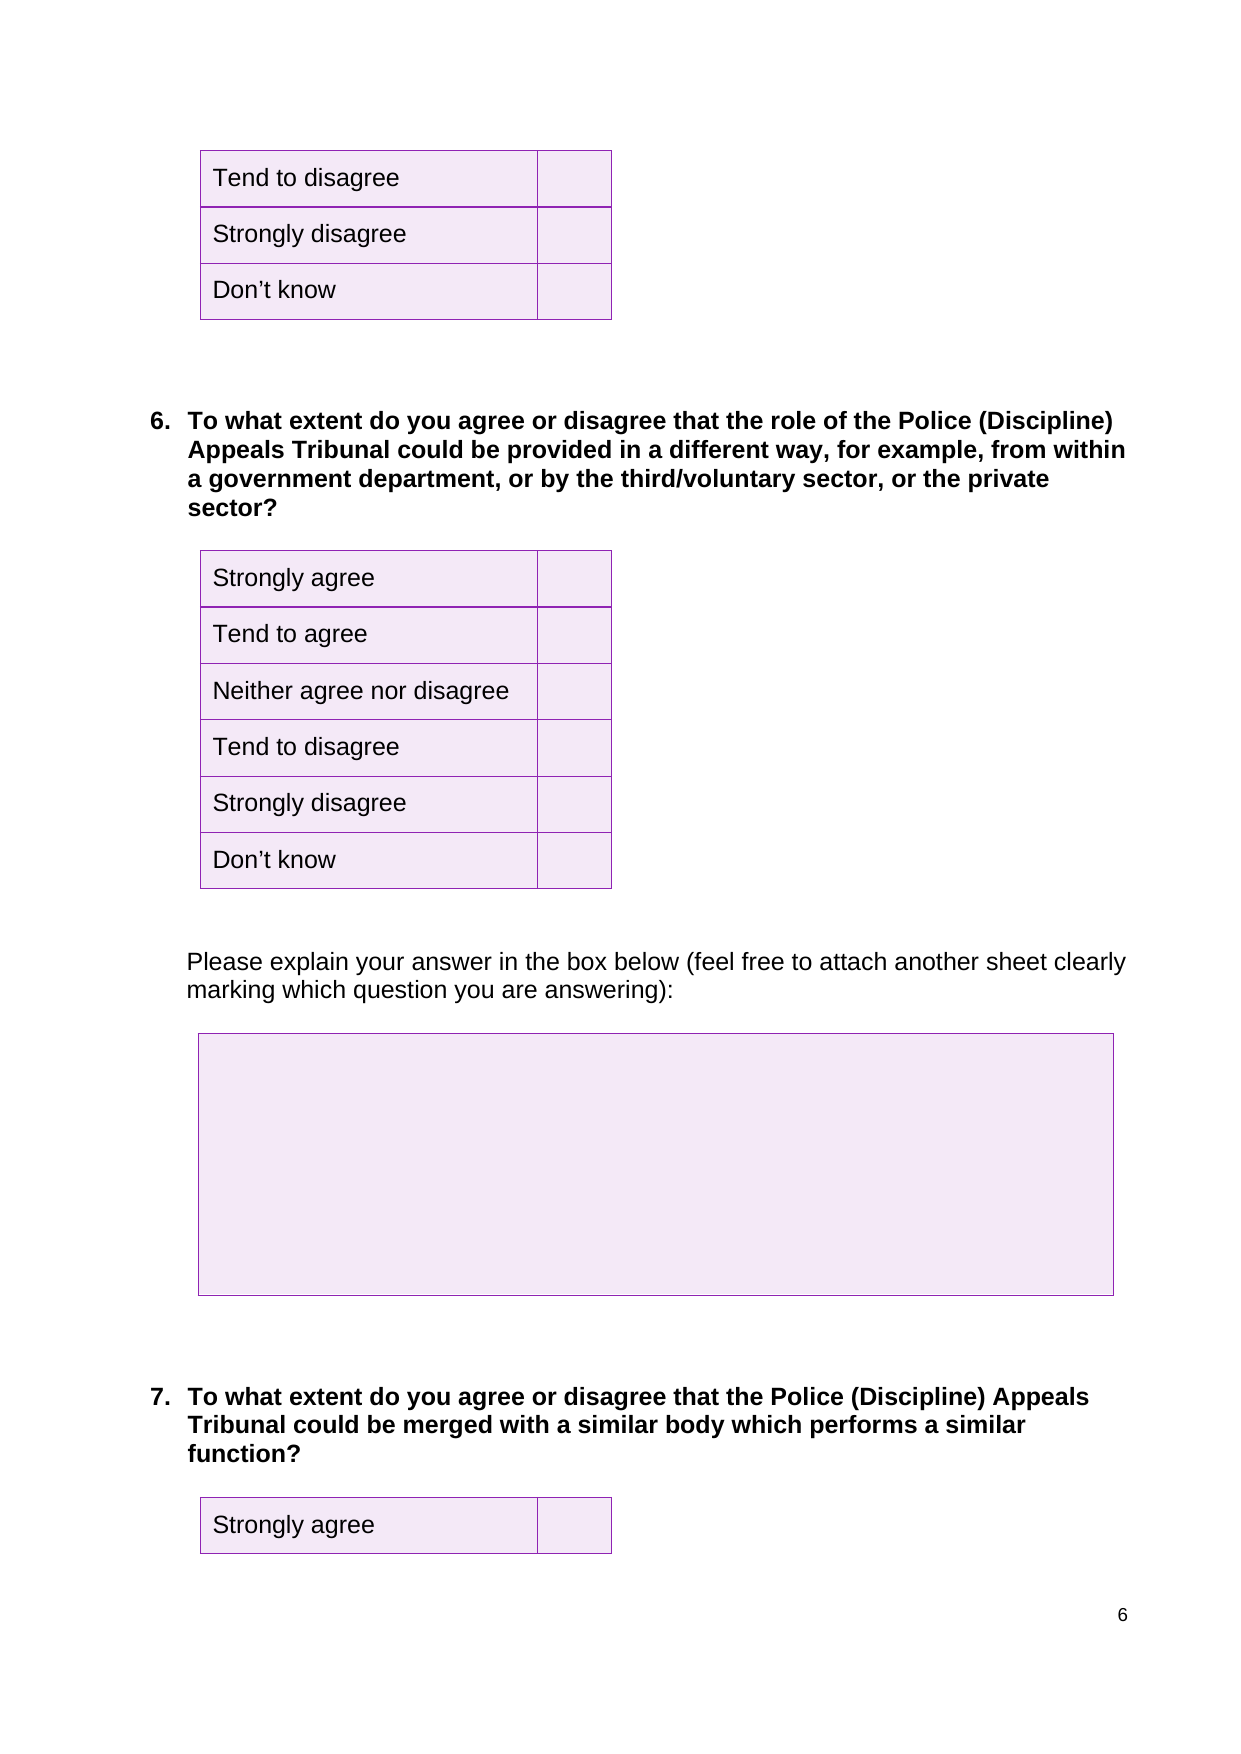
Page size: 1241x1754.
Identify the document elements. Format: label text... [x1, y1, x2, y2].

table_cell Strongly disagree [201, 208, 537, 263]
list To what extent do you agree or disagree that the Police (Discipline) Appeals Tribunal could be merged with a similar body which performs a similar function? [150, 1382, 1128, 1468]
table_cell [538, 208, 611, 263]
table_header [538, 1498, 611, 1553]
table_cell [538, 720, 611, 776]
table_header Strongly agree [201, 1498, 537, 1553]
table_cell [538, 833, 611, 888]
table_cell [538, 151, 611, 206]
text Please explain your answer in the box below (feel free to attach another sheet clearly marking which question you are answering): [186, 947, 1128, 1004]
table_cell Don’t know [201, 264, 537, 319]
table_header [538, 551, 611, 606]
table_header [199, 1034, 1113, 1294]
table_cell [538, 664, 611, 719]
table_cell [538, 264, 611, 319]
list To what extent do you agree or disagree that the role of the Police (Discipline) Appeals Tribunal could be provided in a different way, for example, from within a government department, or by the third/voluntary sector, or the private sector? [150, 406, 1128, 521]
table_cell Strongly disagree [201, 777, 537, 832]
table_cell Neither agree nor disagree [201, 664, 537, 719]
table_cell Tend to disagree [201, 720, 537, 776]
table_cell [538, 777, 611, 832]
table_header Strongly agree [201, 551, 537, 606]
table_cell Tend to agree [201, 608, 537, 663]
table_cell [538, 608, 611, 663]
table_cell Don’t know [201, 833, 537, 888]
table_cell Tend to disagree [201, 151, 537, 206]
